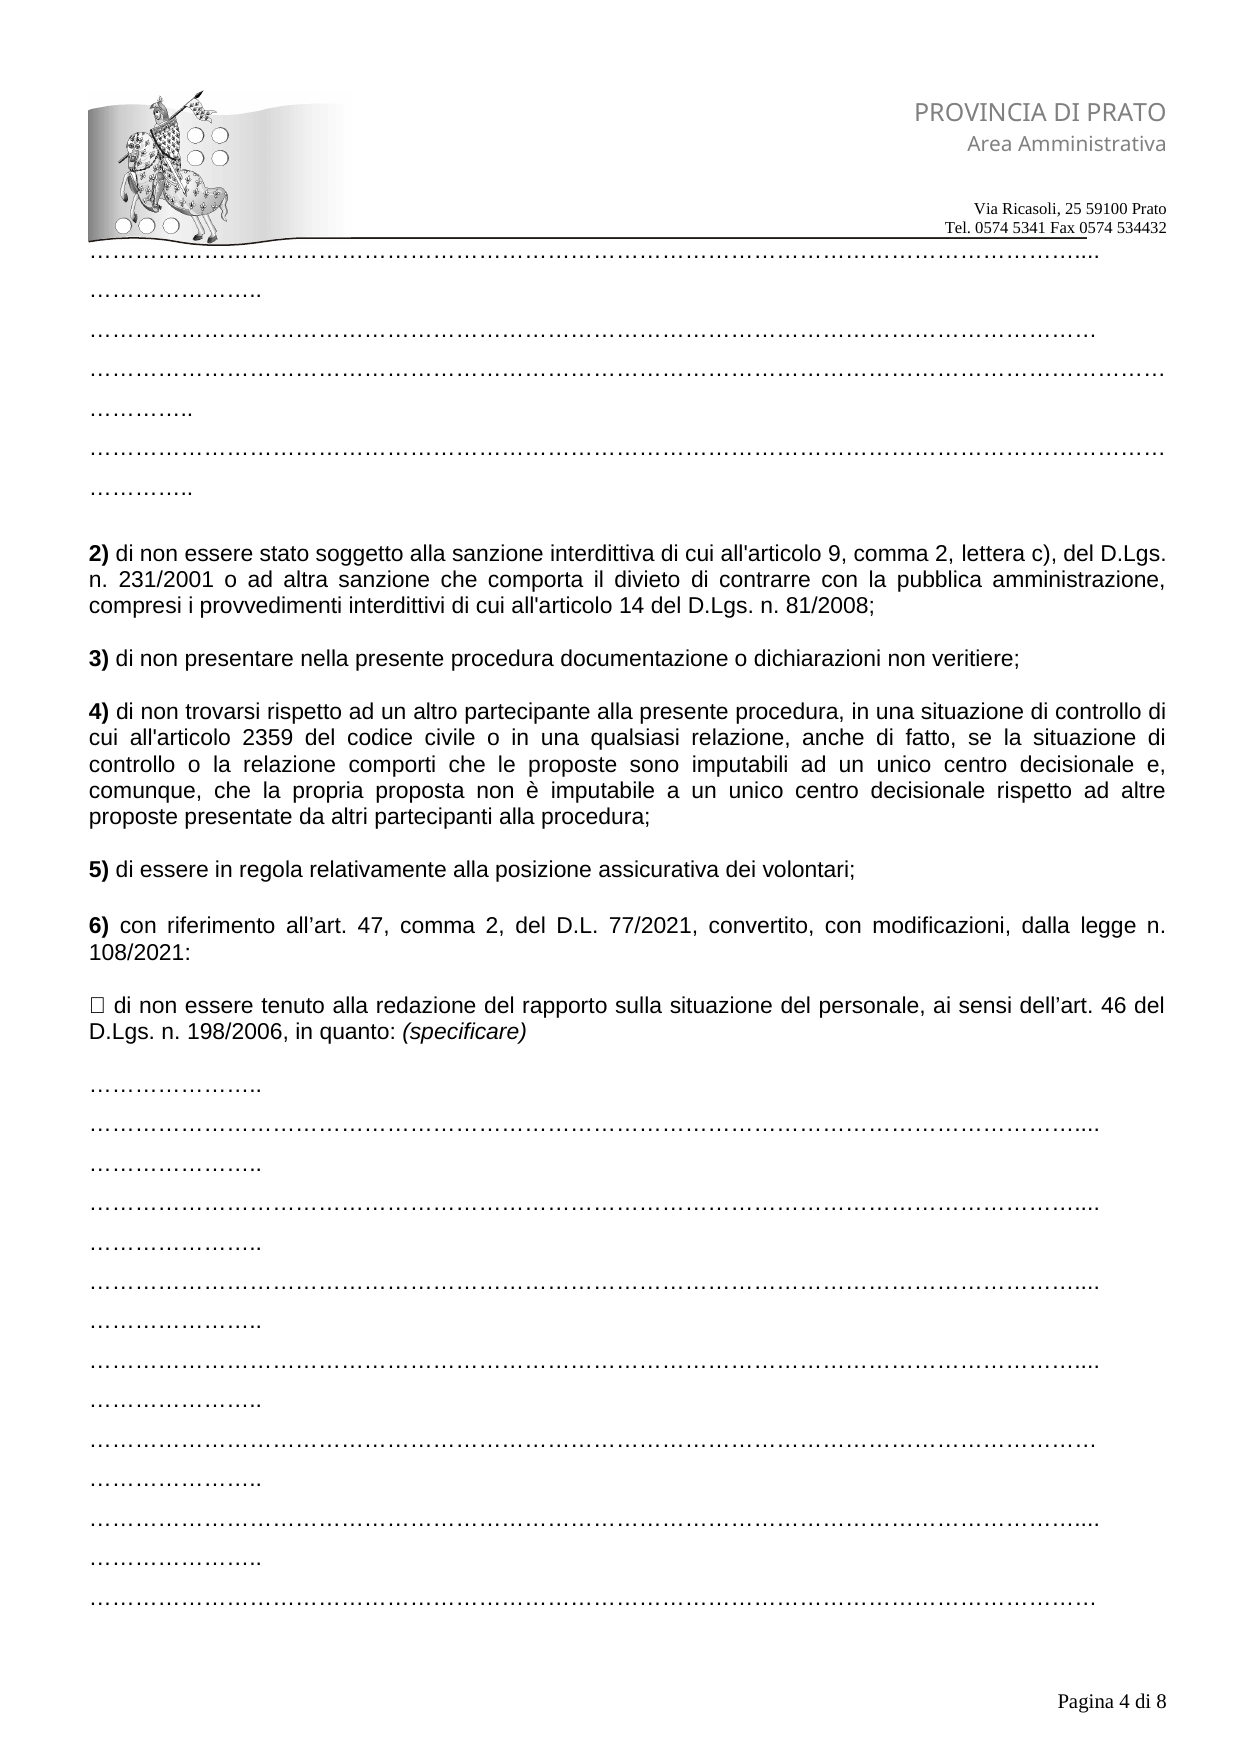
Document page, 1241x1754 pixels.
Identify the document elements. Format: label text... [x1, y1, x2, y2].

text 2) di non essere stato soggetto alla sanzione interdittiva di cui all'articolo 9, comma 2, lettera c), del D.Lgs. n. 231/2001 o ad altra sanzione che comporta il divieto di contrarre con la pubblica amministrazione, compresi i provvedimenti interdittivi di cui all'articolo 14 del D.Lgs. n. 81/2008; [89, 540, 1167, 619]
text …………………..…………………………………………………………………………………………………………………....…………………..…………………………………………………………………………………………………………………… [89, 1465, 1167, 1610]
text ……………………………………………………………………………………………………………………………………….. [89, 434, 1167, 500]
text 5) di essere in regola relativamente alla posizione assicurativa dei volontari; [89, 856, 1167, 882]
text …………………..…………………………………………………………………………………………………………………....…………………..…………………………………………………………………………………………………………………....…………………..…………………………………………………………………………………………………………………....…………………..…………………………………………………………………………………………………………………....…………………..…………………………………………………………………………………………………………………… [89, 1071, 1167, 1452]
text 6) con riferimento all’art. 47, comma 2, del D.L. 77/2021, convertito, con modificazioni, dalla legge n. 108/2021: [89, 912, 1167, 965]
text ……………………………………………………………………………………………………………………………………….. [89, 355, 1167, 421]
text 4) di non trovarsi rispetto ad un altro partecipante alla presente procedura, in una situazione di controllo di cui all'articolo 2359 del codice civile o in una qualsiasi relazione, anche di fatto, se la situazione di controllo o la relazione comporti che le proposte sono imputabili ad un unico centro decisionale e, comunque, che la propria proposta non è imputabile a un unico centro decisionale rispetto ad altre proposte presentate da altri partecipanti alla procedura; [89, 698, 1167, 829]
text …………………………………………………………………………………………………………………....…………………..…………………………………………………………………………………………………………………… [89, 237, 1167, 342]
text 3) di non presentare nella presente procedura documentazione o dichiarazioni non veritiere; [89, 645, 1167, 671]
text  di non essere tenuto alla redazione del rapporto sulla situazione del personale, ai sensi dell’art. 46 del D.Lgs. n. 198/2006, in quanto: (specificare) [89, 992, 1167, 1044]
